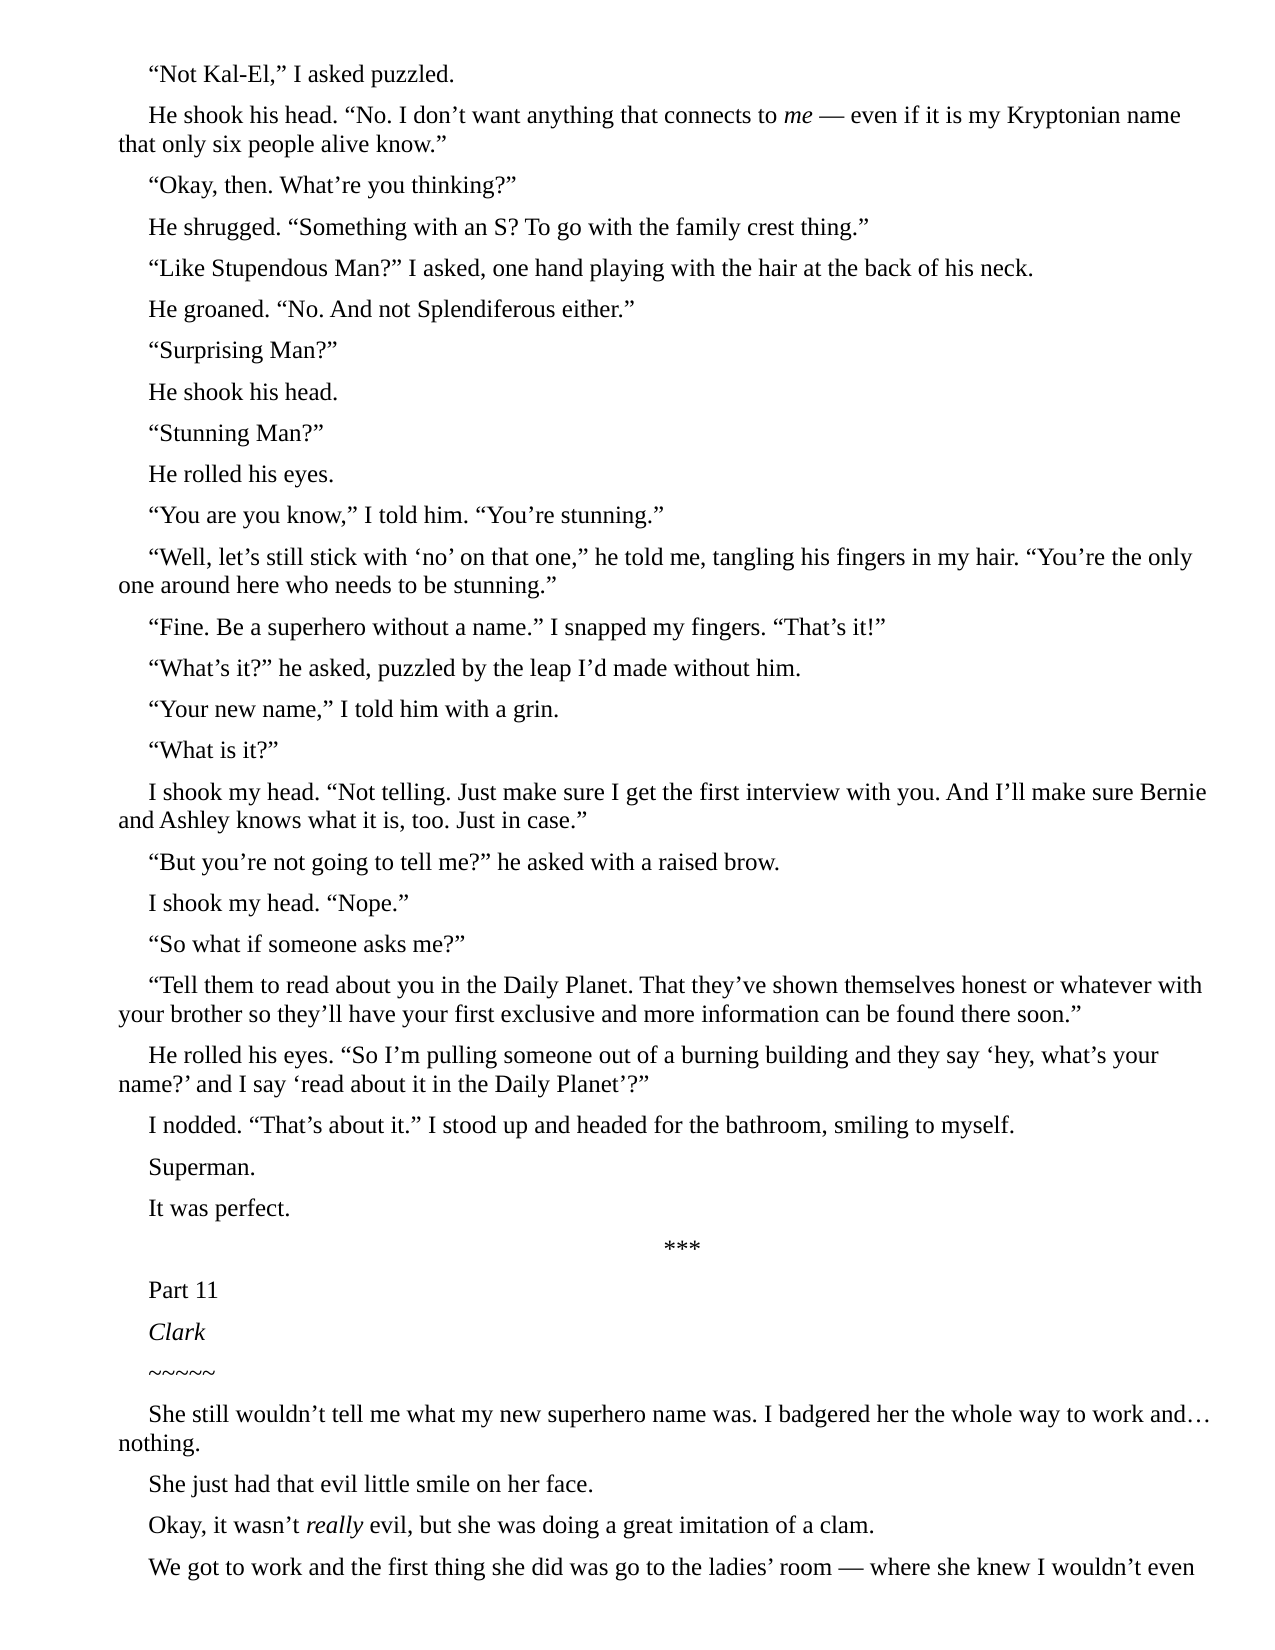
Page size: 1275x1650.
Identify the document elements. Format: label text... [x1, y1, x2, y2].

text I shook my head. “Nope.” [118, 888, 1216, 917]
text He groaned. “No. And not Splendiferous either.” [118, 294, 1216, 323]
text I nodded. “That’s about it.” I stood up and headed for the bathroom, smiling to myself. [118, 1110, 1216, 1139]
text “You are you know,” I told him. “You’re stunning.” [118, 500, 1216, 529]
text He shook his head. [118, 377, 1216, 405]
text “But you’re not going to tell me?” he asked with a raised brow. [118, 847, 1216, 875]
text We got to work and the first thing she did was go to the ladies’ room — where she knew I wouldn’t even [118, 1552, 1216, 1580]
text It was perfect. [118, 1193, 1216, 1222]
text “Tell them to read about you in the Daily Planet. That they’ve shown themselves honest or whatever with your brother so they’ll have your first exclusive and more information can be found there soon.” [118, 970, 1216, 1028]
text “What is it?” [118, 735, 1216, 764]
text “Not Kal-El,” I asked puzzled. [118, 59, 1216, 88]
text He shook his head. “No. I don’t want anything that connects to me — even if it is my Kryptonian name that only six people alive know.” [118, 100, 1216, 158]
text Okay, it wasn’t really evil, but she was doing a great imitation of a clam. [118, 1510, 1216, 1539]
text “Fine. Be a superhero without a name.” I snapped my fingers. “That’s it!” [118, 612, 1216, 640]
text “Stunning Man?” [118, 418, 1216, 447]
text “Your new name,” I told him with a grin. [118, 694, 1216, 723]
text Superman. [118, 1152, 1216, 1180]
text “Surprising Man?” [118, 335, 1216, 364]
text “What’s it?” he asked, puzzled by the leap I’d made without him. [118, 653, 1216, 682]
text I shook my head. “Not telling. Just make sure I get the first interview with you. And I’ll make sure Bernie and Ashley knows what it is, too. Just in case.” [118, 777, 1216, 834]
text “Okay, then. What’re you thinking?” [118, 170, 1216, 199]
text He shrugged. “Something with an S? To go with the family crest thing.” [118, 212, 1216, 240]
text “Like Stupendous Man?” I asked, one hand playing with the hair at the back of his neck. [118, 253, 1216, 282]
text He rolled his eyes. “So I’m pulling someone out of a burning building and they say ‘hey, what’s your name?’ and I say ‘read about it in the Daily Planet’?” [118, 1040, 1216, 1098]
text “So what if someone asks me?” [118, 929, 1216, 958]
text Part 11 [118, 1275, 1216, 1304]
text *** [118, 1234, 1216, 1263]
text She just had that evil little smile on her face. [118, 1469, 1216, 1498]
text She still wouldn’t tell me what my new superhero name was. I badgered her the whole way to work and… nothing. [118, 1399, 1216, 1457]
text “Well, let’s still stick with ‘no’ on that one,” he told me, tangling his fingers in my hair. “You’re the only one around here who needs to be stunning.” [118, 542, 1216, 599]
text Clark [118, 1317, 1216, 1345]
text ~~~~~ [118, 1358, 1216, 1387]
text He rolled his eyes. [118, 459, 1216, 488]
